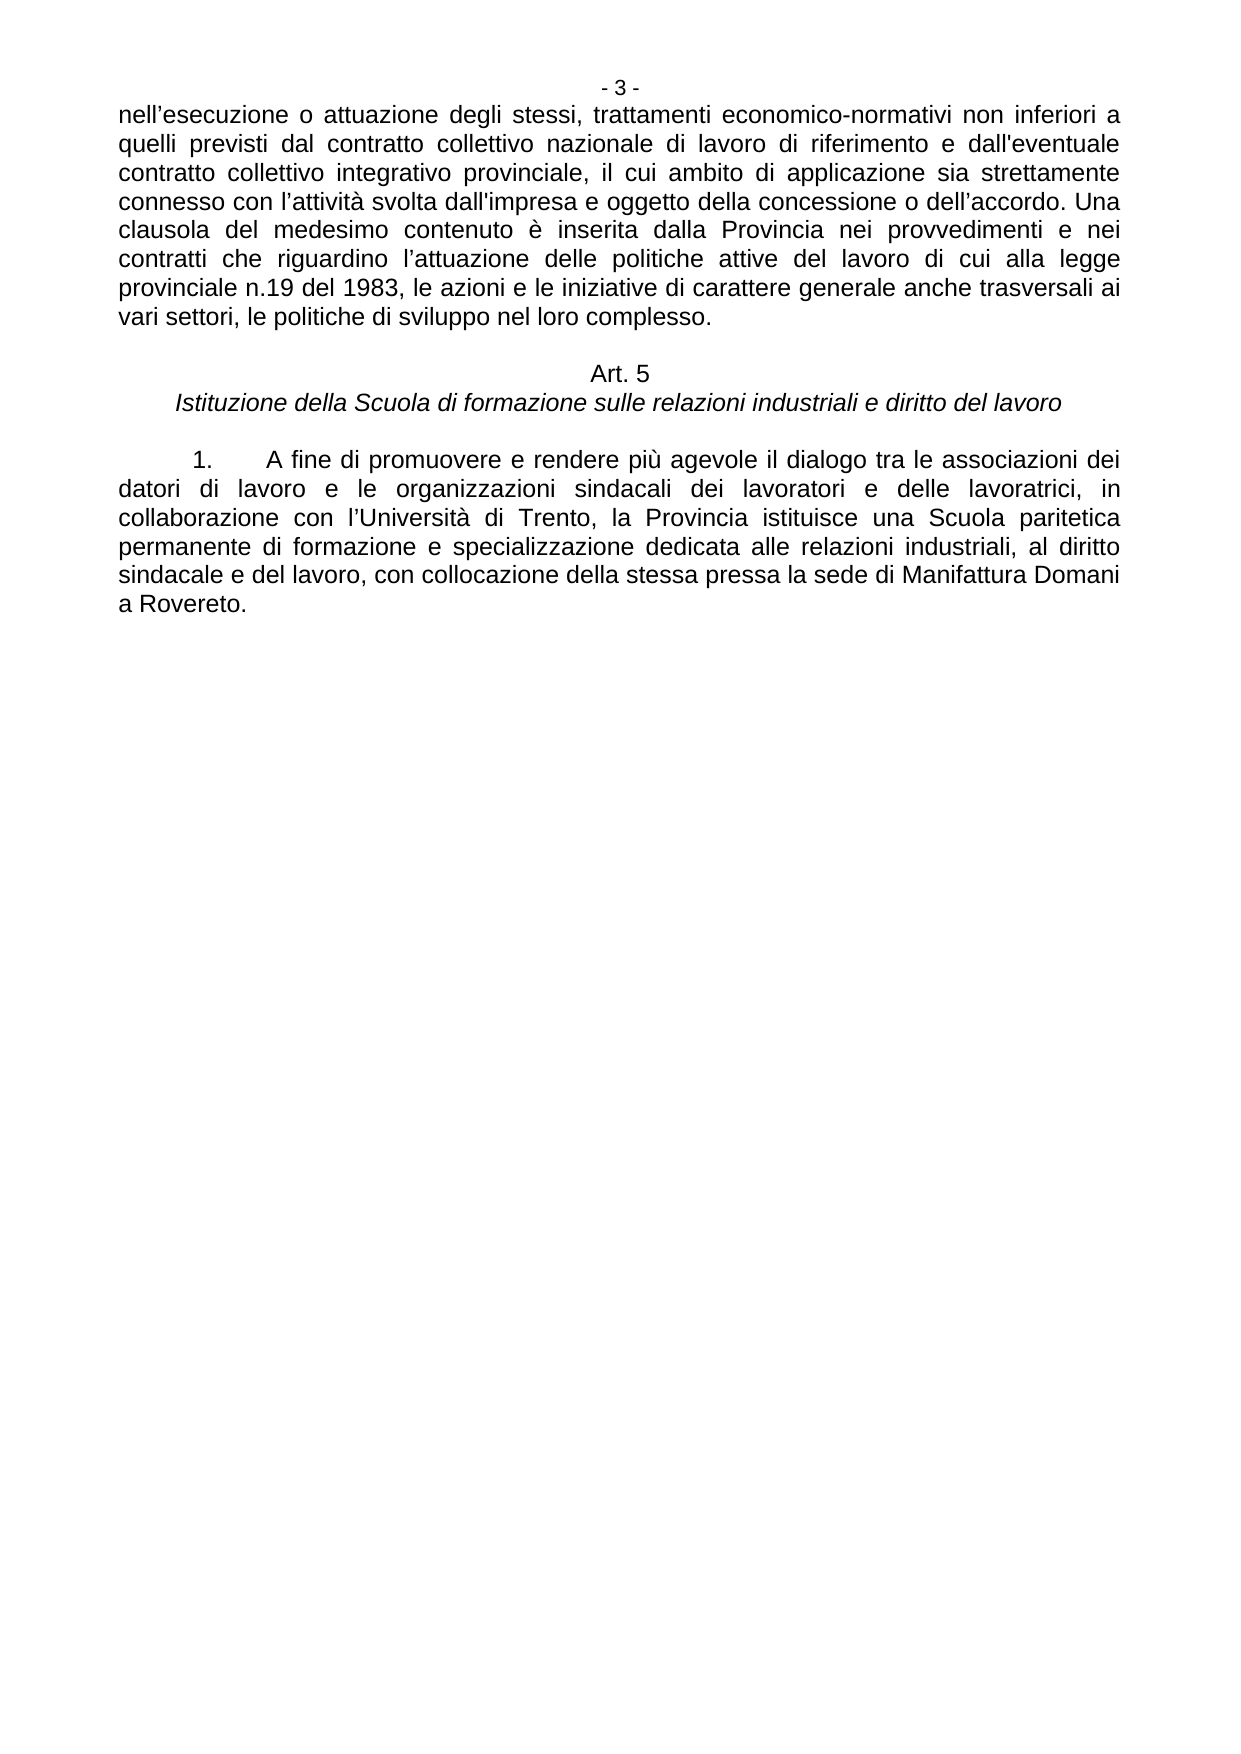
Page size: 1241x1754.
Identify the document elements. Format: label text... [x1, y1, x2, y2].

text nell’esecuzione o attuazione degli stessi, trattamenti economico-normativi non inferiori a quelli previsti dal contratto collettivo nazionale di lavoro di riferimento e dall'eventuale contratto collettivo integrativo provinciale, il cui ambito di applicazione sia strettamente connesso con l’attività svolta dall'impresa e oggetto della concessione o dell’accordo. Una clausola del medesimo contenuto è inserita dalla Provincia nei provvedimenti e nei contratti che riguardino l’attuazione delle politiche attive del lavoro di cui alla legge provinciale n.19 del 1983, le azioni e le iniziative di carattere generale anche trasversali ai vari settori, le politiche di sviluppo nel loro complesso. [118, 100, 1122, 330]
text 1. A fine di promuovere e rendere più agevole il dialogo tra le associazioni dei datori di lavoro e le organizzazioni sindacali dei lavoratori e delle lavoratrici, in collaborazione con l’Università di Trento, la Provincia istituisce una Scuola paritetica permanente di formazione e specializzazione dedicata alle relazioni industriali, al diritto sindacale e del lavoro, con collocazione della stessa pressa la sede di Manifattura Domani a Rovereto. [118, 445, 1122, 618]
text Istituzione della Scuola di formazione sulle relazioni industriali e diritto del lavoro [118, 388, 1122, 416]
text Art. 5 [118, 359, 1122, 388]
